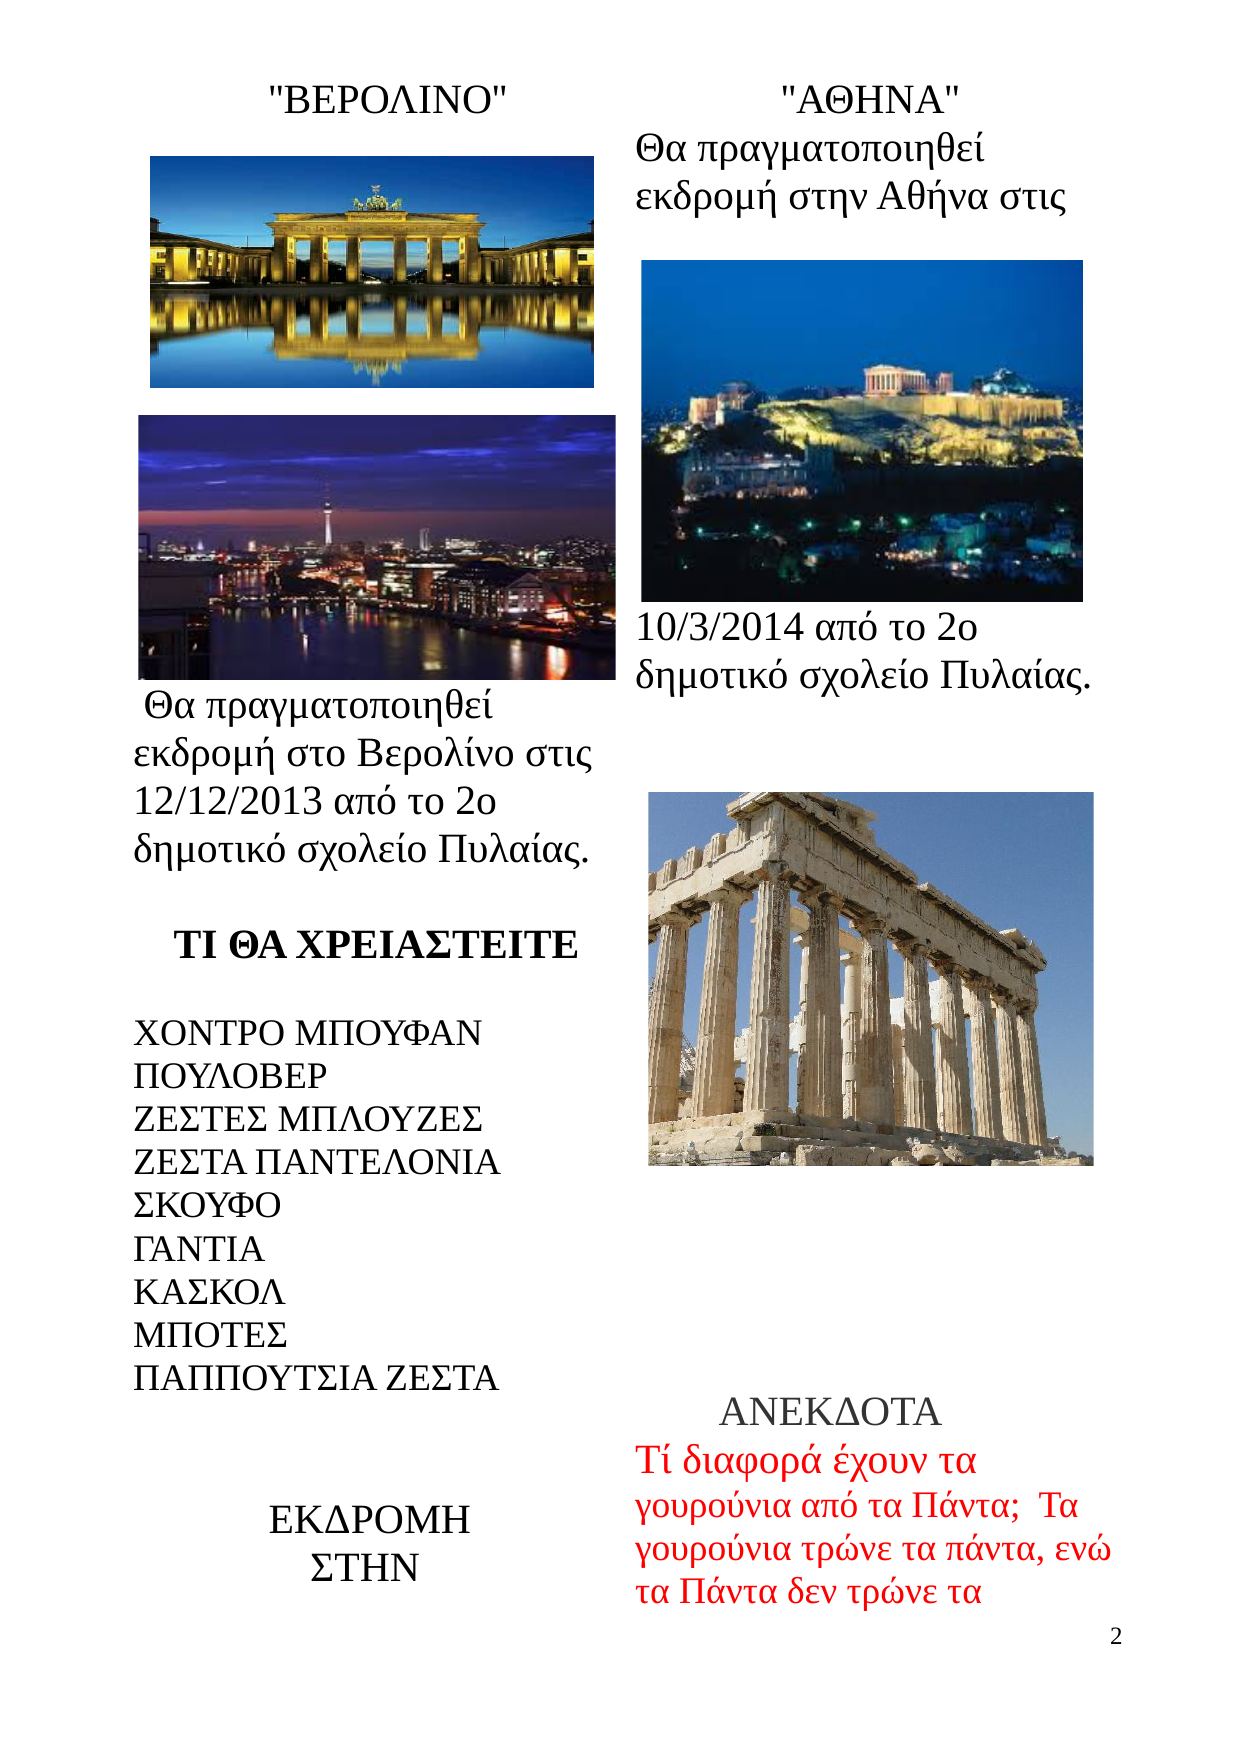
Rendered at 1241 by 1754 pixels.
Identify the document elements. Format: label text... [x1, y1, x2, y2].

text Θα πραγματοποιηθεί εκδρομή στο Βερολίνο στις 12/12/2013 από το 2ο δημοτικό σχολείο Πυλαίας. [133, 152, 620, 871]
text ΖΕΣΤΕΣ ΜΠΛΟΥΖΕΣ [133, 1097, 620, 1140]
text ΣΤΗΝ [133, 1542, 620, 1590]
text ΕΚΔΡΟΜΗ [133, 1494, 620, 1542]
text ΓΑΝΤΙΑ [133, 1226, 620, 1269]
text ''ΒΕΡΟΛΙΝΟ'' [133, 75, 620, 123]
text ΤΙ ΘΑ ΧΡΕΙΑΣΤΕΙΤΕ [133, 919, 620, 967]
text ΚΑΣΚΟΛ [133, 1269, 620, 1312]
text Θα πραγματοποιηθεί εκδρομή στην Αθήνα στις 10/3/2014 από το 2ο δημοτικό σχολείο Πυλαίας. [635, 123, 1122, 697]
text ΜΠΟΤΕΣ [133, 1312, 620, 1355]
text ΖΕΣΤΑ ΠΑΝΤΕΛΟΝΙΑ [133, 1140, 620, 1183]
text ''ΑΘΗΝΑ'' [635, 75, 1122, 123]
text ΑΝΕΚΔΟΤΑ Τί διαφορά έχουν τα γουρούνια από τα Πάντα; Τα γουρούνια τρώνε τα πάντα, ενώ τα Πάντα δεν τρώνε τα [635, 1386, 1122, 1611]
text ΧΟΝΤΡΟ ΜΠΟΥΦΑΝ [133, 1010, 620, 1053]
text ΣΚΟΥΦΟ [133, 1183, 620, 1226]
text ΠΟΥΛΟΒΕΡ [133, 1053, 620, 1097]
text ΠΑΠΠΟΥΤΣΙΑ ΖΕΣΤΑ [133, 1355, 620, 1398]
